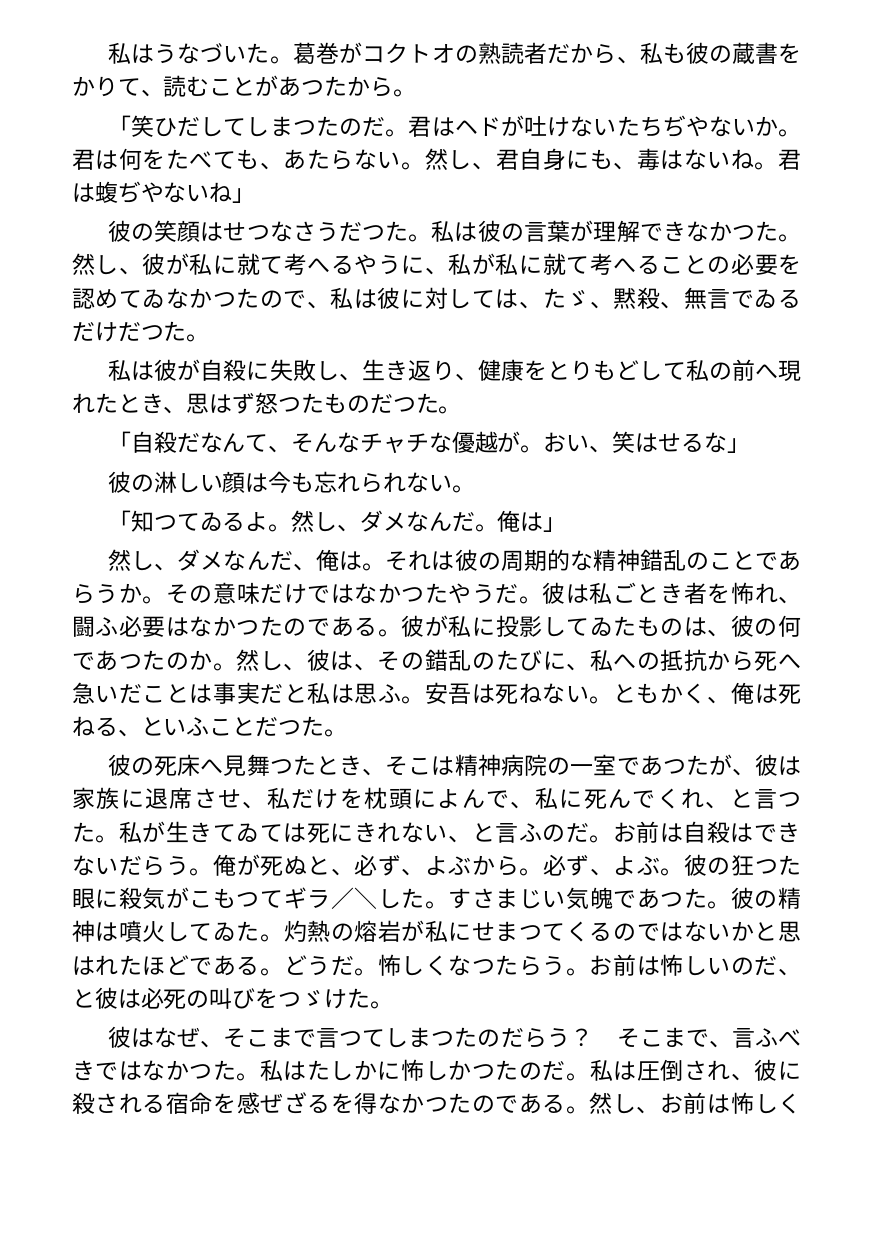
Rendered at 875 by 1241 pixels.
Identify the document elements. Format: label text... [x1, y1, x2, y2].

text 「笑ひだしてしまつたのだ。君はヘドが吐けないたちぢやないか。君は何をたべても、あたらない。然し、君自身にも、毒はないね。君は蝮ぢやないね」 [72, 108, 802, 208]
text 彼の死床へ見舞つたとき、そこは精神病院の一室であつたが、彼は家族に退席させ、私だけを枕頭によんで、私に死んでくれ、と言つた。私が生きてゐては死にきれない、と言ふのだ。お前は自殺はできないだらう。俺が死ぬと、必ず、よぶから。必ず、よぶ。彼の狂つた眼に殺気がこもつてギラ／＼した。すさまじい気魄であつた。彼の精神は噴火してゐた。灼熱の熔岩が私にせまつてくるのではないかと思はれたほどである。どうだ。怖しくなつたらう。お前は怖しいのだ、と彼は必死の叫びをつゞけた。 [72, 748, 802, 1014]
text 「知つてゐるよ。然し、ダメなんだ。俺は」 [72, 504, 802, 537]
text 「自殺だなんて、そんなチャチな優越が。おい、笑はせるな」 [72, 425, 802, 458]
text 私はうなづいた。葛巻がコクトオの熟読者だから、私も彼の蔵書をかりて、読むことがあつたから。 [72, 36, 802, 102]
text 然し、ダメなんだ、俺は。それは彼の周期的な精神錯乱のことであらうか。その意味だけではなかつたやうだ。彼は私ごとき者を怖れ、闘ふ必要はなかつたのである。彼が私に投影してゐたものは、彼の何であつたのか。然し、彼は、その錯乱のたびに、私への抵抗から死へ急いだことは事実だと私は思ふ。安吾は死ねない。ともかく、俺は死ねる、といふことだつた。 [72, 543, 802, 742]
text 私は彼が自殺に失敗し、生き返り、健康をとりもどして私の前へ現れたとき、思はず怒つたものだつた。 [72, 353, 802, 419]
text 彼の淋しい顔は今も忘れられない。 [72, 464, 802, 498]
text 彼の笑顔はせつなさうだつた。私は彼の言葉が理解できなかつた。然し、彼が私に就て考へるやうに、私が私に就て考へることの必要を認めてゐなかつたので、私は彼に対しては、たゞ、黙殺、無言でゐるだけだつた。 [72, 214, 802, 347]
text 彼はなぜ、そこまで言つてしまつたのだらう？ そこまで、言ふべきではなかつた。私はたしかに怖しかつたのだ。私は圧倒され、彼に殺される宿命を感ぜざるを得なかつたのである。然し、お前は怖しく [72, 1020, 802, 1119]
